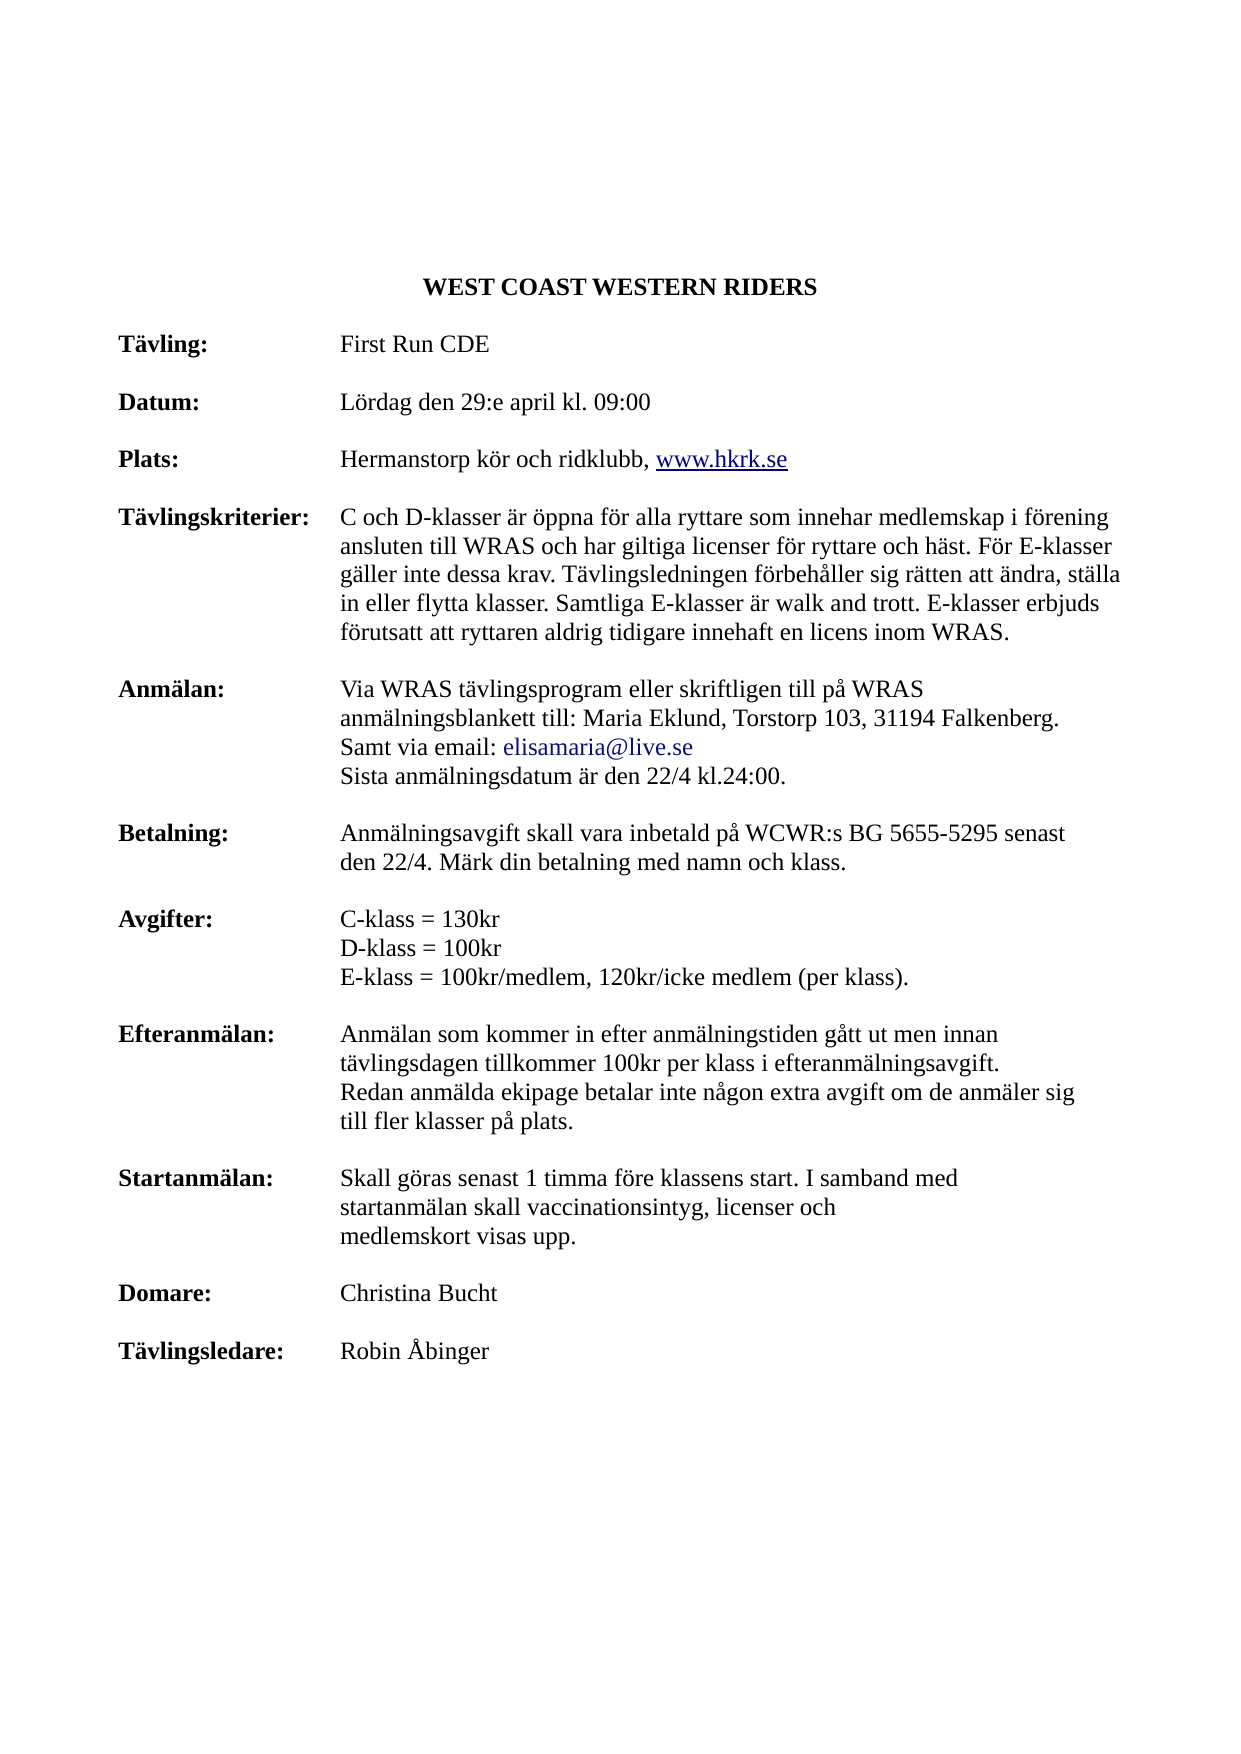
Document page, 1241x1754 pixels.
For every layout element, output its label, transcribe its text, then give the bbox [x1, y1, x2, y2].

text Startanmälan: Skall göras senast 1 timma före klassens start. I samband med startanmälan skall vaccinationsintyg, licenser och medlemskort visas upp. [118, 1163, 1122, 1249]
text Redan anmälda ekipage betalar inte någon extra avgift om de anmäler sig [118, 1077, 1122, 1106]
text E-klass = 100kr/medlem, 120kr/icke medlem (per klass). [118, 962, 1122, 991]
text Efteranmälan: Anmälan som kommer in efter anmälningstiden gått ut men innan [118, 1019, 1122, 1048]
text Anmälan: Via WRAS tävlingsprogram eller skriftligen till på WRAS anmälningsblankett till: Maria Eklund, Torstorp 103, 31194 Falkenberg. [118, 674, 1122, 732]
text den 22/4. Märk din betalning med namn och klass. [118, 847, 1122, 876]
text Tävlingskriterier: C och D-klasser är öppna för alla ryttare som innehar medlemskap i förening ansluten till WRAS och har giltiga licenser för ryttare och häst. För E-klasser gäller inte dessa krav. Tävlingsledningen förbehåller sig rätten att ändra, ställa in eller flytta klasser. Samtliga E-klasser är walk and trott. E-klasser erbjuds förutsatt att ryttaren aldrig tidigare innehaft en licens inom WRAS. [118, 502, 1122, 646]
text Tävling: First Run CDE [118, 329, 1122, 358]
text tävlingsdagen tillkommer 100kr per klass i efteranmälningsavgift. [118, 1048, 1122, 1077]
text Tävlingsledare: Robin Åbinger [118, 1336, 1122, 1364]
text Domare: Christina Bucht [118, 1278, 1122, 1307]
text till fler klasser på plats. [118, 1106, 1122, 1134]
text Datum: Lördag den 29:e april kl. 09:00 [118, 387, 1122, 416]
text Plats: Hermanstorp kör och ridklubb, www.hkrk.se [118, 444, 1122, 473]
text Samt via email: elisamaria@live.se [118, 732, 1122, 761]
text Sista anmälningsdatum är den 22/4 kl.24:00. [118, 761, 1122, 789]
text Avgifter: C-klass = 130kr [118, 904, 1122, 933]
text D-klass = 100kr [118, 933, 1122, 962]
text WEST COAST WESTERN RIDERS [118, 272, 1122, 301]
text Betalning: Anmälningsavgift skall vara inbetald på WCWR:s BG 5655-5295 senast [118, 818, 1122, 847]
